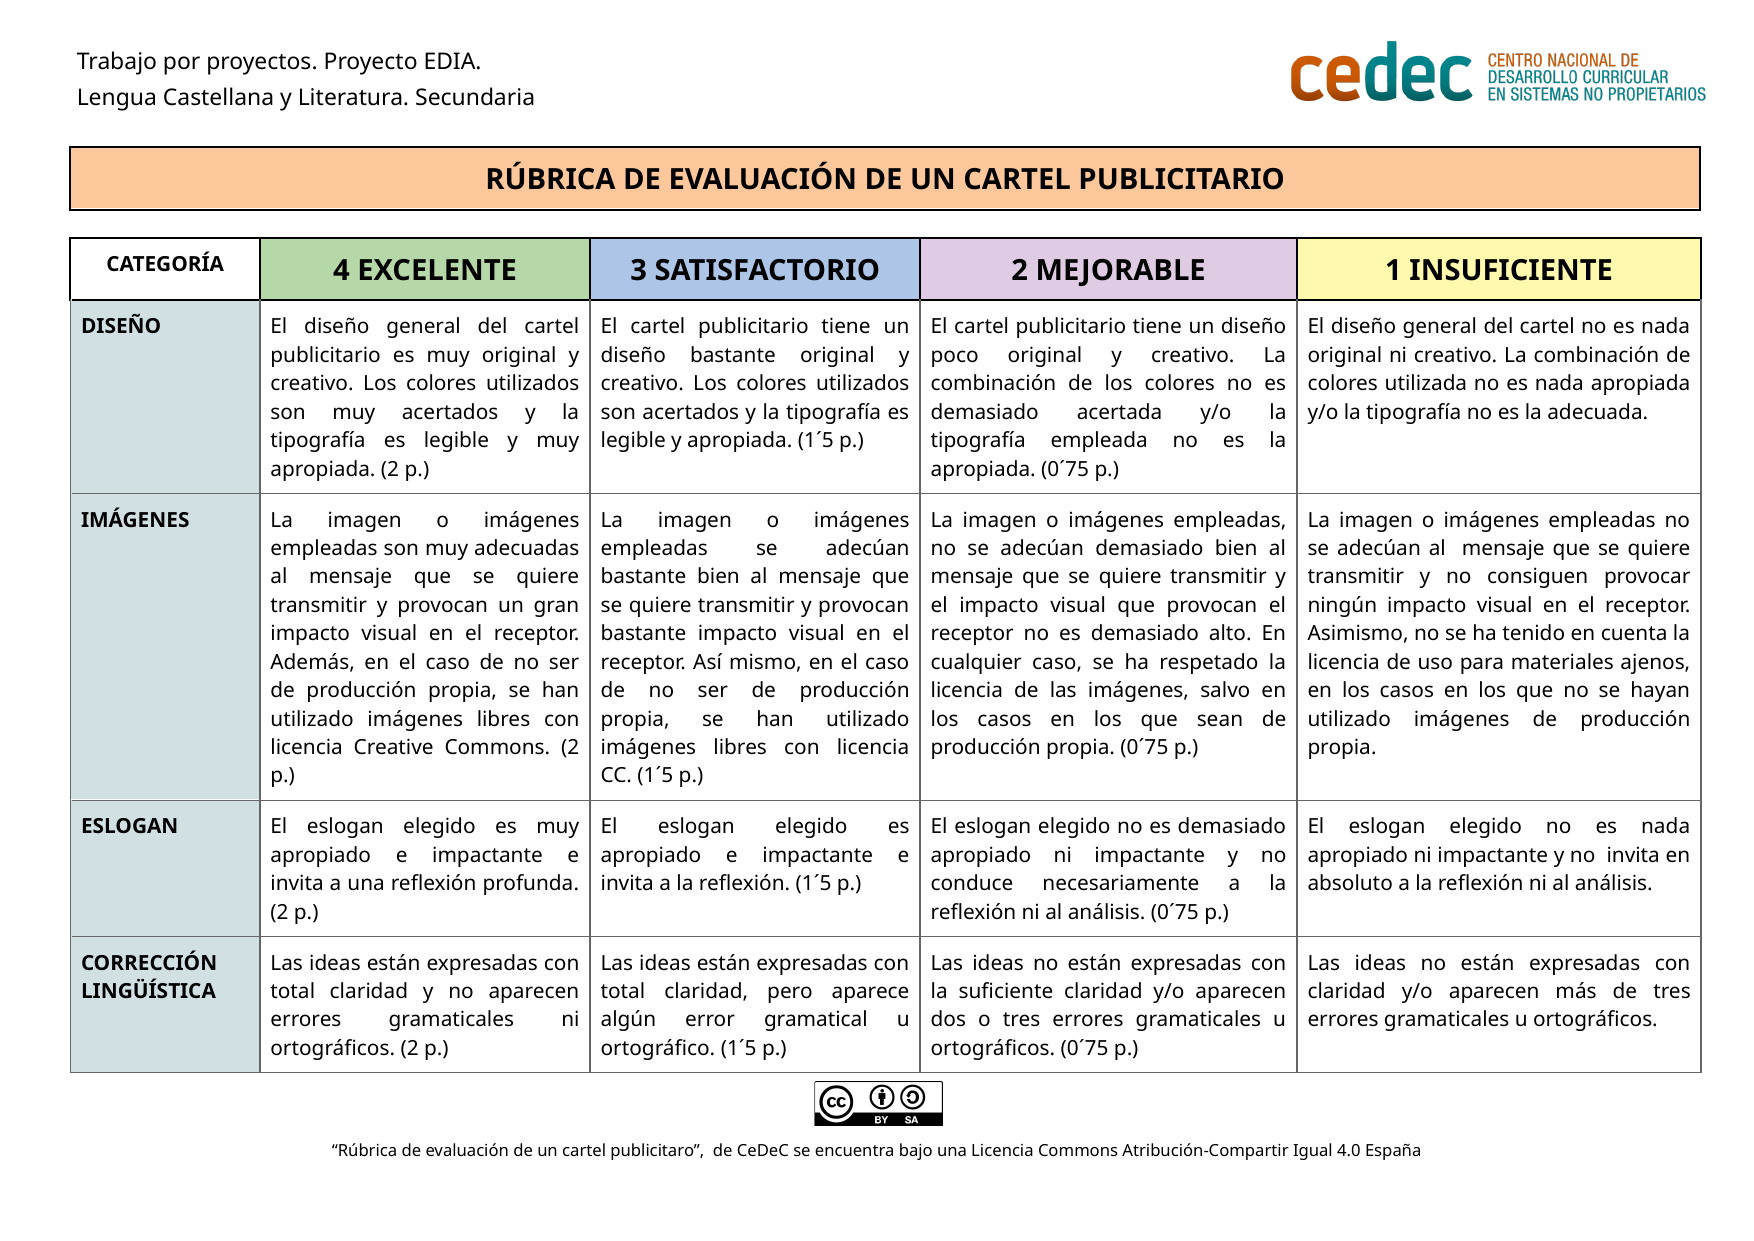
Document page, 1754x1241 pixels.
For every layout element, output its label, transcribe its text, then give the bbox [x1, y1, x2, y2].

table_cell ESLOGAN [71, 801, 259, 936]
table_cell El eslogan elegido es muy apropiado e impactante e invita a una reflexión profunda. (2 p.) [261, 801, 589, 936]
table_cell Las ideas están expresadas con total claridad, pero aparece algún error gramatical u ortográfico. (1´5 p.) [591, 937, 919, 1072]
table_header CATEGORÍA [71, 239, 259, 299]
table_cell La imagen o imágenes empleadas, no se adecúan demasiado bien al mensaje que se quiere transmitir y el impacto visual que provocan el receptor no es demasiado alto. En cualquier caso, se ha respetado la licencia de las imágenes, salvo en los casos en los que sean de producción propia. (0´75 p.) [921, 494, 1296, 799]
picture [814, 1081, 943, 1126]
table_cell El eslogan elegido no es nada apropiado ni impactante y no invita en absoluto a la reflexión ni al análisis. [1298, 801, 1700, 936]
table_cell El eslogan elegido es apropiado e impactante e invita a la reflexión. (1´5 p.) [591, 801, 919, 936]
table_cell La imagen o imágenes empleadas son muy adecuadas al mensaje que se quiere transmitir y provocan un gran impacto visual en el receptor. Además, en el caso de no ser de producción propia, se han utilizado imágenes libres con licencia Creative Commons. (2 p.) [261, 494, 589, 799]
table_cell El cartel publicitario tiene un diseño poco original y creativo. La combinación de los colores no es demasiado acertada y/o la tipografía empleada no es la apropiada. (0´75 p.) [921, 301, 1296, 493]
table_header 1 INSUFICIENTE [1298, 239, 1700, 299]
table_header 3 SATISFACTORIO [591, 239, 919, 299]
table_cell El cartel publicitario tiene un diseño bastante original y creativo. Los colores utilizados son acertados y la tipografía es legible y apropiada. (1´5 p.) [591, 301, 919, 493]
table_cell Las ideas no están expresadas con la suficiente claridad y/o aparecen dos o tres errores gramaticales u ortográficos. (0´75 p.) [921, 937, 1296, 1072]
table_header RÚBRICA DE EVALUACIÓN DE UN CARTEL PUBLICITARIO [71, 148, 1699, 208]
table_cell CORRECCIÓN LINGÜÍSTICA [71, 937, 259, 1072]
table_cell DISEÑO [71, 300, 259, 493]
table_cell El diseño general del cartel no es nada original ni creativo. La combinación de colores utilizada no es nada apropiada y/o la tipografía no es la adecuada. [1298, 301, 1700, 493]
table_cell La imagen o imágenes empleadas no se adecúan al mensaje que se quiere transmitir y no consiguen provocar ningún impacto visual en el receptor. Asimismo, no se ha tenido en cuenta la licencia de uso para materiales ajenos, en los casos en los que no se hayan utilizado imágenes de producción propia. [1298, 494, 1700, 799]
table_cell El diseño general del cartel publicitario es muy original y creativo. Los colores utilizados son muy acertados y la tipografía es legible y muy apropiada. (2 p.) [261, 301, 589, 493]
table_cell El eslogan elegido no es demasiado apropiado ni impactante y no conduce necesariamente a la reflexión ni al análisis. (0´75 p.) [921, 801, 1296, 936]
table_cell Las ideas no están expresadas con claridad y/o aparecen más de tres errores gramaticales u ortográficos. [1298, 937, 1700, 1072]
table_cell IMÁGENES [71, 494, 259, 799]
table_header 4 EXCELENTE [261, 239, 589, 299]
picture [1286, 35, 1713, 109]
table_cell Las ideas están expresadas con total claridad y no aparecen errores gramaticales ni ortográficos. (2 p.) [261, 937, 589, 1072]
table_header 2 MEJORABLE [921, 239, 1296, 299]
table_cell La imagen o imágenes empleadas se adecúan bastante bien al mensaje que se quiere transmitir y provocan bastante impacto visual en el receptor. Así mismo, en el caso de no ser de producción propia, se han utilizado imágenes libres con licencia CC. (1´5 p.) [591, 494, 919, 799]
